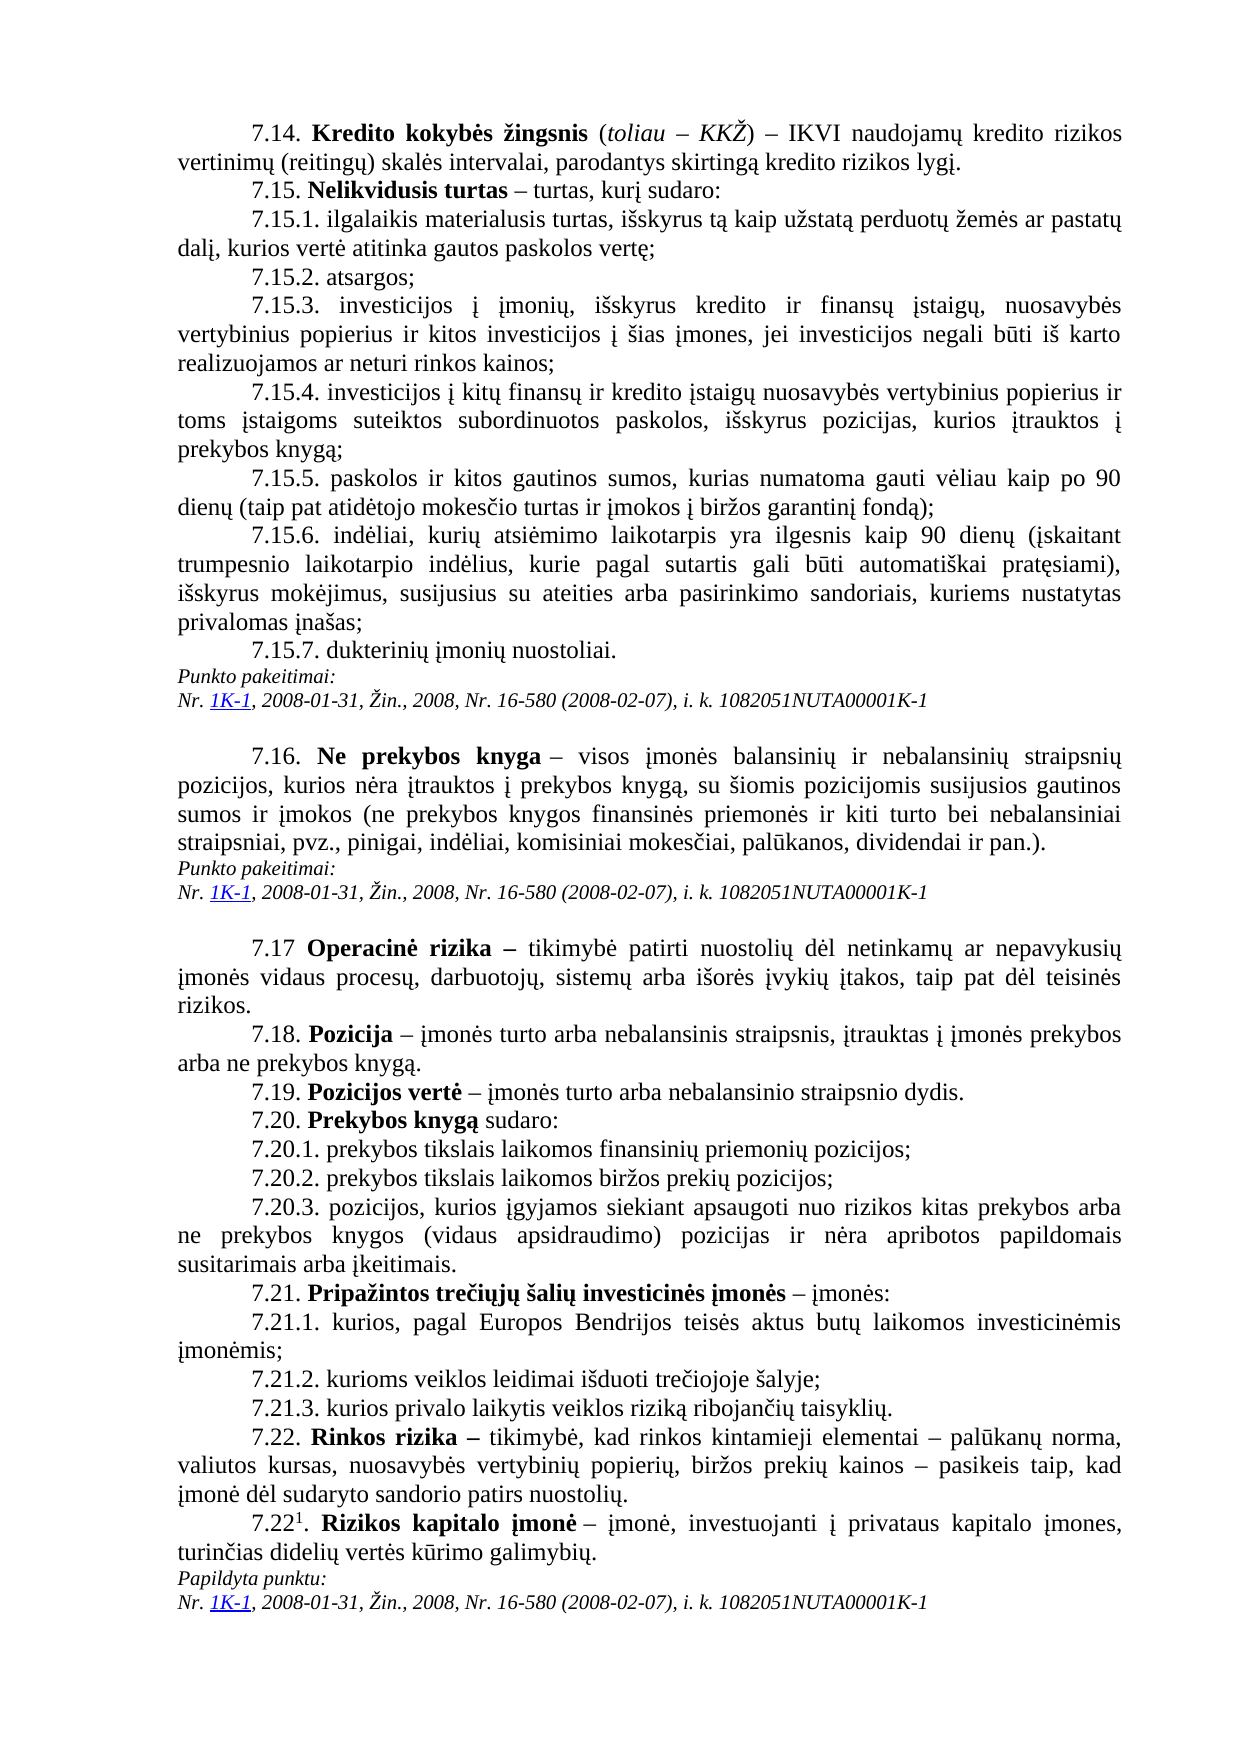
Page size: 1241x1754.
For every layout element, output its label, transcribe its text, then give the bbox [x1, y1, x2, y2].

text 7.14. Kredito kokybės žingsnis (toliau – KKŽ) – IKVI naudojamų kredito rizikos vertinimų (reitingų) skalės intervalai, parodantys skirtingą kredito rizikos lygį. [177, 118, 1122, 176]
text 7.20.1. prekybos tikslais laikomos finansinių priemonių pozicijos; [177, 1134, 1122, 1163]
text 7.17 Operacinė rizika – tikimybė patirti nuostolių dėl netinkamų ar nepavykusių įmonės vidaus procesų, darbuotojų, sistemų arba išorės įvykių įtakos, taip pat dėl teisinės rizikos. [177, 933, 1122, 1019]
text 7.18. Pozicija – įmonės turto arba nebalansinis straipsnis, įtrauktas į įmonės prekybos arba ne prekybos knygą. [177, 1019, 1122, 1077]
text 7.20.3. pozicijos, kurios įgyjamos siekiant apsaugoti nuo rizikos kitas prekybos arba ne prekybos knygos (vidaus apsidraudimo) pozicijas ir nėra apribotos papildomais susitarimais arba įkeitimais. [177, 1192, 1122, 1278]
text 7.21.2. kurioms veiklos leidimai išduoti trečiojoje šalyje; [177, 1364, 1122, 1393]
text 7.22. Rinkos rizika – tikimybė, kad rinkos kintamieji elementai – palūkanų norma, valiutos kursas, nuosavybės vertybinių popierių, biržos prekių kainos – pasikeis taip, kad įmonė dėl sudaryto sandorio patirs nuostolių. [177, 1422, 1122, 1508]
text Papildyta punktu: [177, 1566, 1122, 1590]
text 7.15.3. investicijos į įmonių, išskyrus kredito ir finansų įstaigų, nuosavybės vertybinius popierius ir kitos investicijos į šias įmones, jei investicijos negali būti iš karto realizuojamos ar neturi rinkos kainos; [177, 291, 1122, 377]
text Nr. 1K-1, 2008-01-31, Žin., 2008, Nr. 16-580 (2008-02-07), i. k. 1082051NUTA00001K-1 [177, 880, 1122, 904]
text 7.20.2. prekybos tikslais laikomos biržos prekių pozicijos; [177, 1163, 1122, 1192]
text 7.21.1. kurios, pagal Europos Bendrijos teisės aktus butų laikomos investicinėmis įmonėmis; [177, 1307, 1122, 1364]
text 7.15.6. indėliai, kurių atsiėmimo laikotarpis yra ilgesnis kaip 90 dienų (įskaitant trumpesnio laikotarpio indėlius, kurie pagal sutartis gali būti automatiškai pratęsiami), išskyrus mokėjimus, susijusius su ateities arba pasirinkimo sandoriais, kuriems nustatytas privalomas įnašas; [177, 521, 1122, 636]
text 7.221. Rizikos kapitalo įmonė – įmonė, investuojanti į privataus kapitalo įmones, turinčias didelių vertės kūrimo galimybių. [177, 1508, 1122, 1566]
text Punkto pakeitimai: [177, 664, 1122, 688]
text 7.20. Prekybos knygą sudaro: [177, 1106, 1122, 1134]
text 7.21.3. kurios privalo laikytis veiklos riziką ribojančių taisyklių. [177, 1393, 1122, 1422]
text Nr. 1K-1, 2008-01-31, Žin., 2008, Nr. 16-580 (2008-02-07), i. k. 1082051NUTA00001K-1 [177, 1590, 1122, 1614]
text 7.21. Pripažintos trečiųjų šalių investicinės įmonės – įmonės: [177, 1278, 1122, 1307]
text 7.15.2. atsargos; [177, 262, 1122, 291]
text 7.15.5. paskolos ir kitos gautinos sumos, kurias numatoma gauti vėliau kaip po 90 dienų (taip pat atidėtojo mokesčio turtas ir įmokos į biržos garantinį fondą); [177, 463, 1122, 521]
text 7.19. Pozicijos vertė – įmonės turto arba nebalansinio straipsnio dydis. [177, 1077, 1122, 1106]
text Nr. 1K-1, 2008-01-31, Žin., 2008, Nr. 16-580 (2008-02-07), i. k. 1082051NUTA00001K-1 [177, 688, 1122, 712]
text 7.16. Ne prekybos knyga – visos įmonės balansinių ir nebalansinių straipsnių pozicijos, kurios nėra įtrauktos į prekybos knygą, su šiomis pozicijomis susijusios gautinos sumos ir įmokos (ne prekybos knygos finansinės priemonės ir kiti turto bei nebalansiniai straipsniai, pvz., pinigai, indėliai, komisiniai mokesčiai, palūkanos, dividendai ir pan.). [177, 741, 1122, 856]
text 7.15. Nelikvidusis turtas – turtas, kurį sudaro: [177, 176, 1122, 204]
text 7.15.1. ilgalaikis materialusis turtas, išskyrus tą kaip užstatą perduotų žemės ar pastatų dalį, kurios vertė atitinka gautos paskolos vertę; [177, 204, 1122, 262]
text Punkto pakeitimai: [177, 856, 1122, 880]
text 7.15.7. dukterinių įmonių nuostoliai. [177, 636, 1122, 664]
text 7.15.4. investicijos į kitų finansų ir kredito įstaigų nuosavybės vertybinius popierius ir toms įstaigoms suteiktos subordinuotos paskolos, išskyrus pozicijas, kurios įtrauktos į prekybos knygą; [177, 377, 1122, 463]
